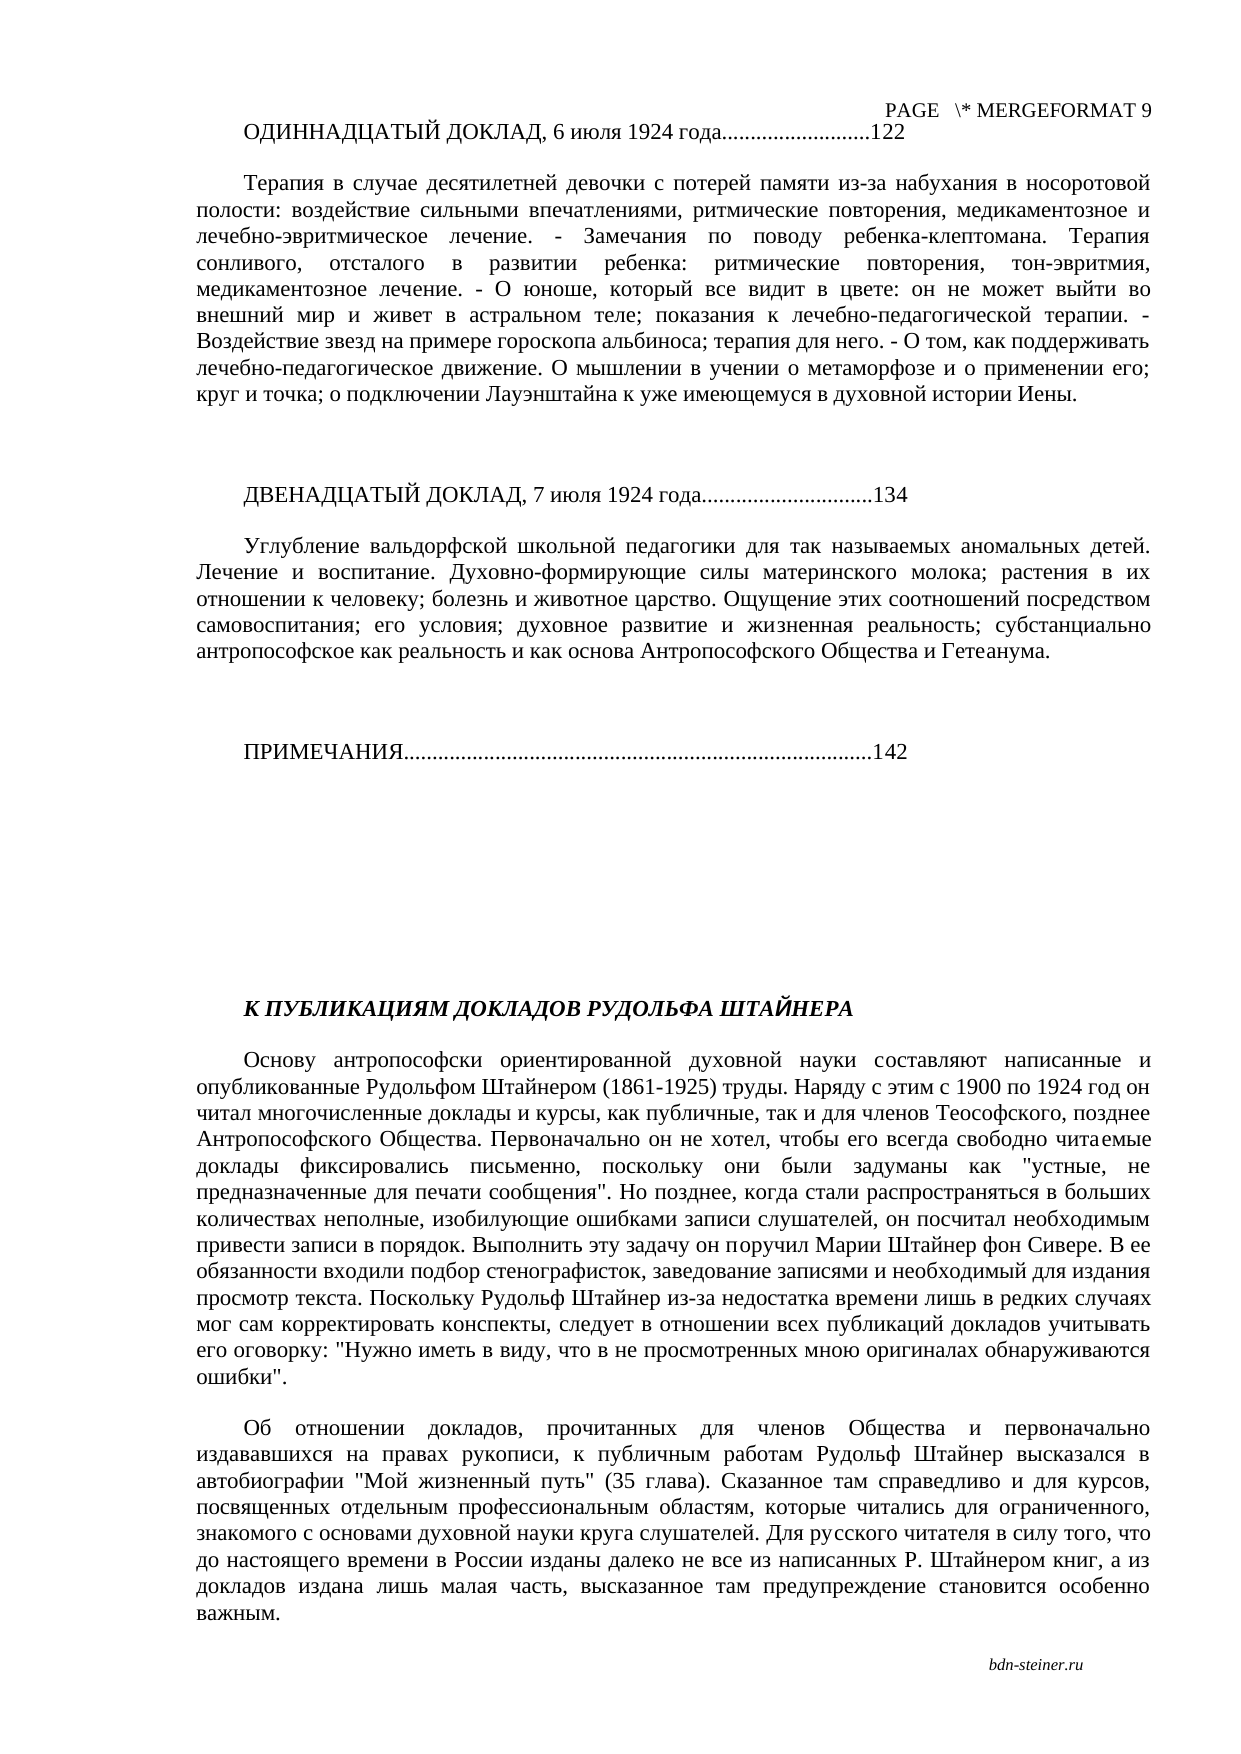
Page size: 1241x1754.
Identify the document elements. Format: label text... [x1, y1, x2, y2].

text Углубление вальдорфской школьной педагогики для так называемых аномальных детей. Лечение и воспитание. Духовно-формирующие силы материнского молока; растения в их отношении к человеку; болезнь и животное царство. Ощущение этих соотношений посредством самовоспитания; его условия; духовное развитие и жизненная реальность; субстанциально антропософское как реальность и как основа Антропософского Общества и Гетеанума. [196, 532, 1152, 664]
text ОДИННАДЦАТЫЙ ДОКЛАД, 6 июля 1924 года..........................122 [196, 118, 1152, 144]
text ДВЕНАДЦАТЫЙ ДОКЛАД, 7 июля 1924 года..............................134 [196, 481, 1152, 507]
text Основу антропософски ориентированной духовной науки составляют написанные и опубликованные Рудольфом Штайнером (1861-1925) труды. Наряду с этим с 1900 по 1924 год он читал многочисленные доклады и курсы, как публичные, так и для членов Теософского, позднее Антропософского Общества. Первоначально он не хотел, чтобы его всегда свободно читаемые доклады фиксировались письменно, поскольку они были задуманы как "устные, не предназначенные для печати сообщения". Но позднее, когда стали распространяться в больших количествах неполные, изобилующие ошибками записи слушателей, он посчитал необходимым привести записи в порядок. Выполнить эту задачу он поручил Марии Штайнер фон Сивере. В ее обязанности входили подбор стенографисток, заведование записями и необходимый для издания просмотр текста. Поскольку Рудольф Штайнер из-за недостатка времени лишь в редких случаях мог сам корректировать конспекты, следует в отношении всех публикаций докладов учитывать его оговорку: "Нужно иметь в виду, что в не просмотренных мною оригиналах обнаруживаются ошибки". [196, 1046, 1152, 1389]
subtitle К ПУБЛИКАЦИЯМ ДОКЛАДОВ РУДОЛЬФА ШТАЙНЕРА [196, 995, 1152, 1021]
text Об отношении докладов, прочитанных для членов Общества и первоначально издававшихся на правах рукописи, к публичным работам Рудольф Штайнер высказался в автобиографии "Мой жизненный путь" (35 глава). Сказанное там справедливо и для курсов, посвященных отдельным профессиональным областям, которые читались для ограниченного, знакомого с основами духовной науки круга слушателей. Для русского читателя в силу того, что до настоящего времени в России изданы далеко не все из написанных Р. Штайнером книг, а из докладов издана лишь малая часть, высказанное там предупреждение становится особенно важным. [196, 1414, 1152, 1625]
text Терапия в случае десятилетней девочки с потерей памяти из-за набухания в носоротовой полости: воздействие сильными впечатлениями, ритмические повторения, медикаментозное и лечебно-эвритмическое лечение. - Замечания по поводу ребенка-клептомана. Терапия сонливого, отсталого в развитии ребенка: ритмические повторения, тон-эвритмия, медикаментозное лечение. - О юноше, который все видит в цвете: он не может выйти во внешний мир и живет в астральном теле; показания к лечебно-педагогической терапии. - Воздействие звезд на примере гороскопа альбиноса; терапия для него. - О том, как поддерживать лечебно-педагогическое движение. О мышлении в учении о метаморфозе и о применении его; круг и точка; о подключении Лауэнштайна к уже имеющемуся в духовной истории Иены. [196, 169, 1152, 407]
text ПРИМЕЧАНИЯ..................................................................................142 [196, 738, 1152, 764]
